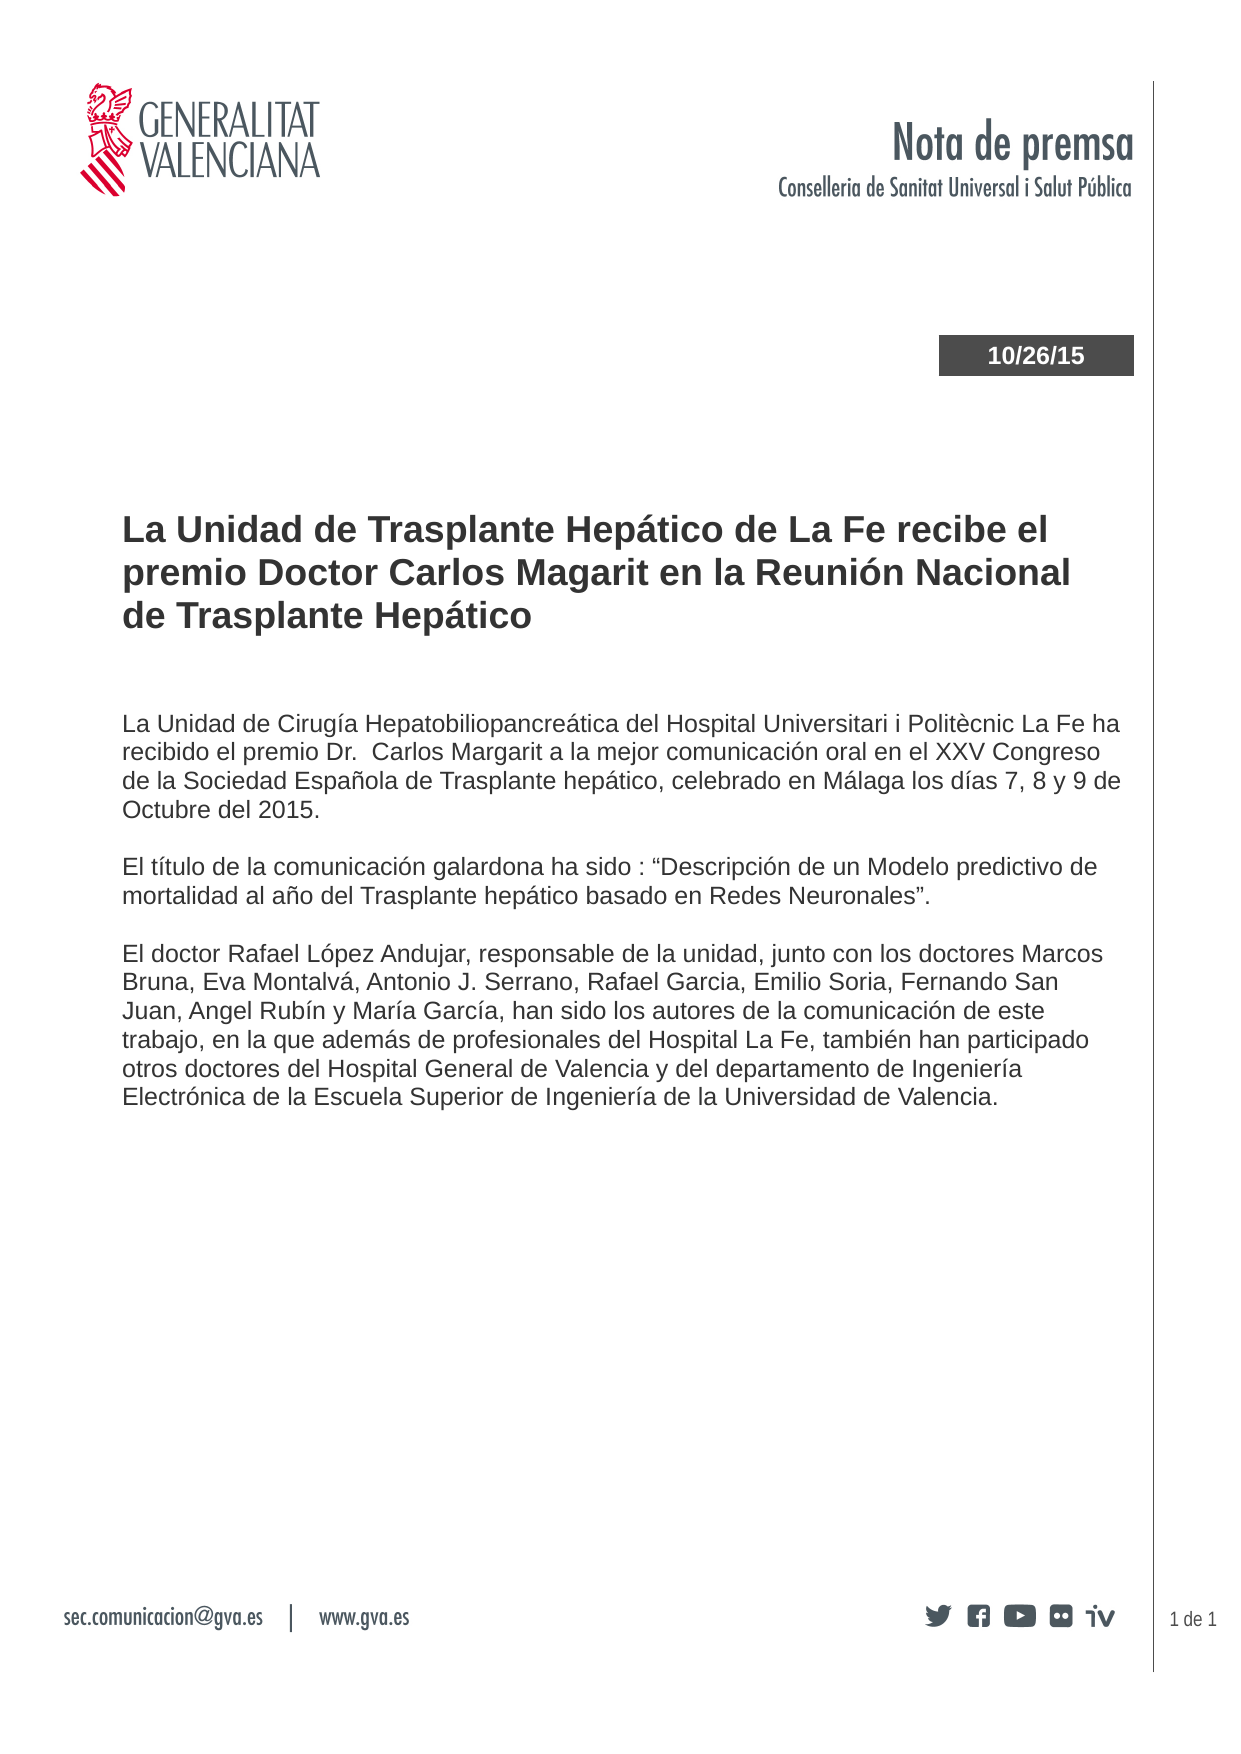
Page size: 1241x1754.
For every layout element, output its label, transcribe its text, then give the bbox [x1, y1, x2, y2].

text La Unidad de Cirugía Hepatobiliopancreática del Hospital Universitari i Politècnic La Fe ha recibido el premio Dr. Carlos Margarit a la mejor comunicación oral en el XXV Congreso de la Sociedad Española de Trasplante hepático, celebrado en Málaga los días 7, 8 y 9 de Octubre del 2015. [122, 708, 1123, 823]
table_header [122, 335, 939, 375]
text La Unidad de Trasplante Hepático de La Fe recibe el premio Doctor Carlos Magarit en la Reunión Nacional de Trasplante Hepático [122, 507, 1123, 637]
picture [0, 0, 1241, 278]
picture [0, 1582, 1241, 1754]
text El título de la comunicación galardona ha sido : “Descripción de un Modelo predictivo de mortalidad al año del Trasplante hepático basado en Redes Neuronales”. [122, 852, 1123, 910]
table_header 26/10/15 [940, 336, 1133, 375]
text El doctor Rafael López Andujar, responsable de la unidad, junto con los doctores Marcos Bruna, Eva Montalvá, Antonio J. Serrano, Rafael Garcia, Emilio Soria, Fernando San Juan, Angel Rubín y María García, han sido los autores de la comunicación de este trabajo, en la que además de profesionales del Hospital La Fe, también han participado otros doctores del Hospital General de Valencia y del departamento de Ingeniería Electrónica de la Escuela Superior de Ingeniería de la Universidad de Valencia. [122, 938, 1123, 1111]
